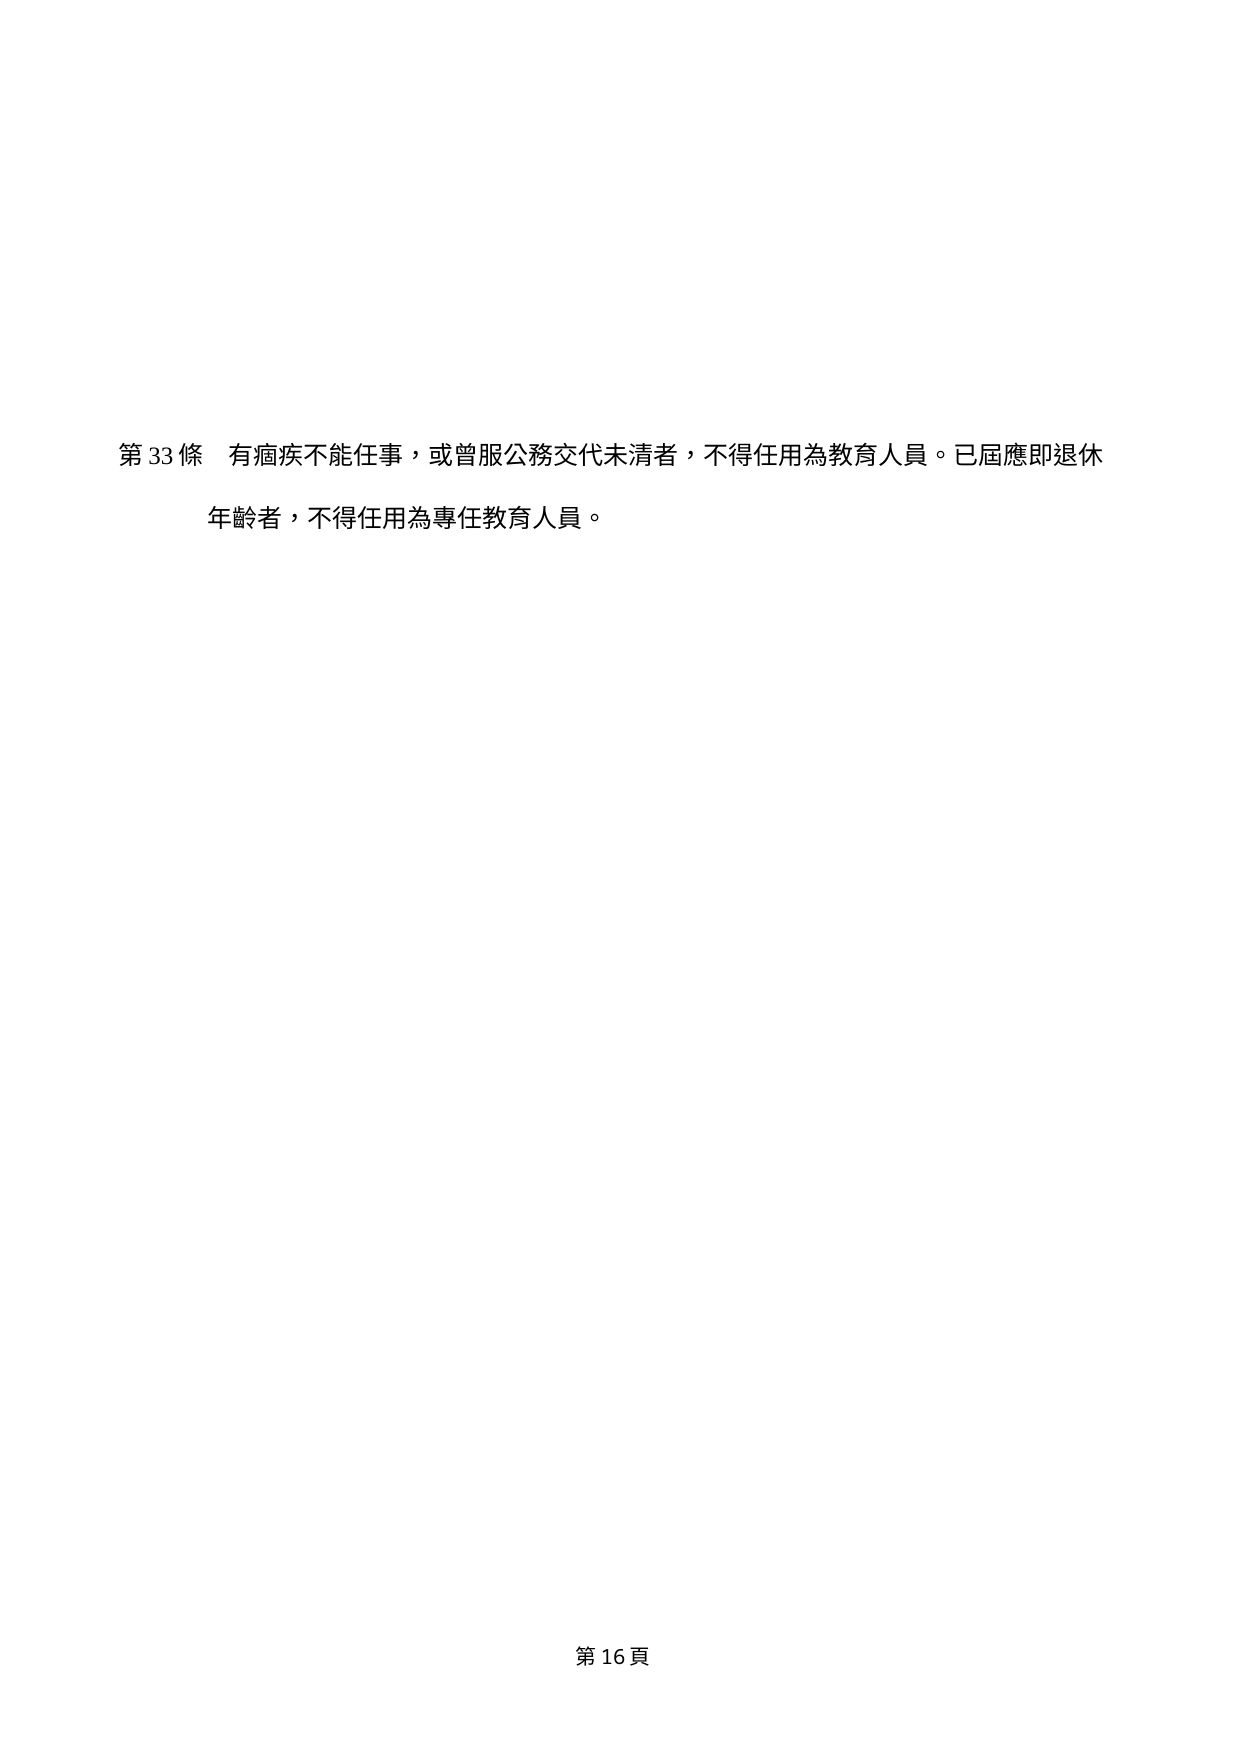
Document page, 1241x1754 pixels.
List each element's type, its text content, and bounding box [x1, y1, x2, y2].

text 第33條 有痼疾不能任事，或曾服公務交代未清者，不得任用為教育人員。已屆應即退休年齡者，不得任用為專任教育人員。 [118, 412, 1107, 537]
